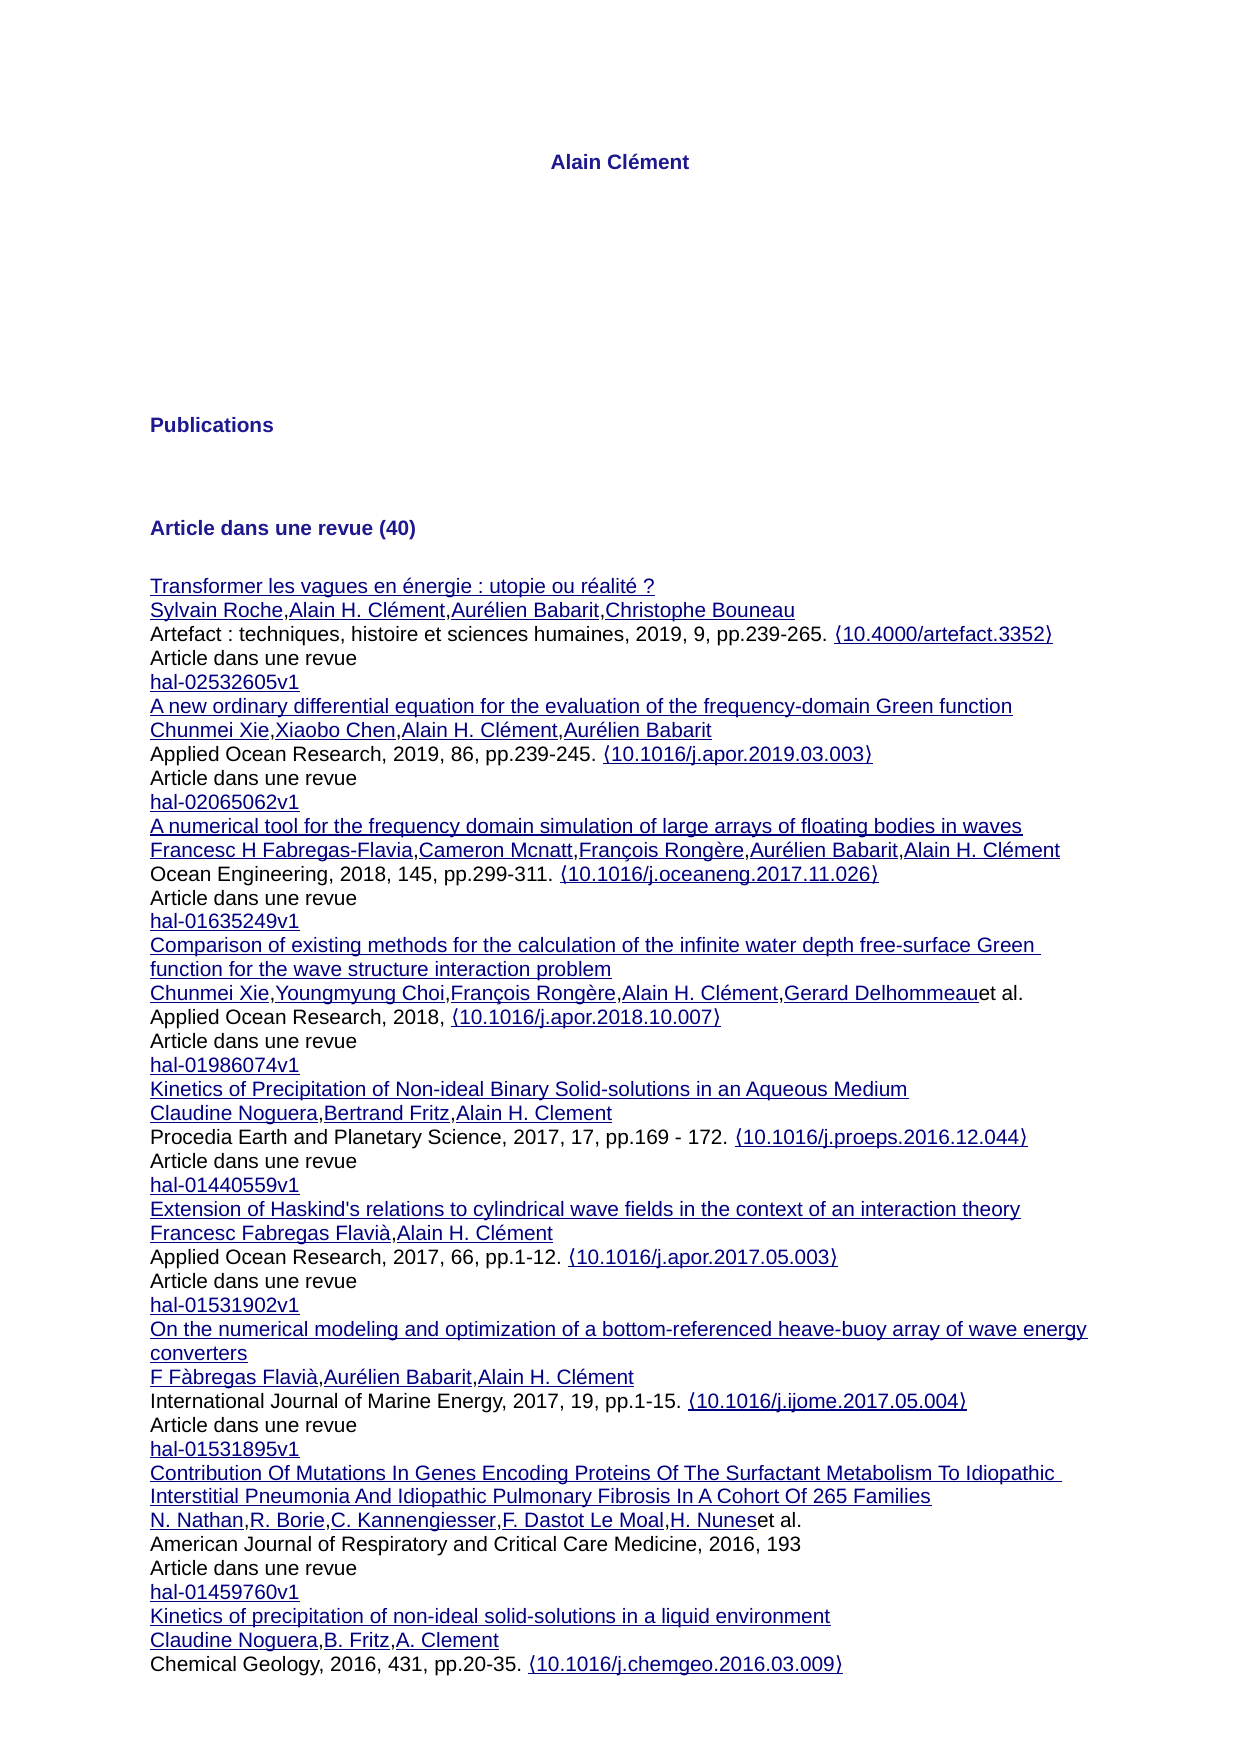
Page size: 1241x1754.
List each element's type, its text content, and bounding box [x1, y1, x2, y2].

table_cell Kinetics of precipitation of non-ideal solid-solutions in a liquid environment Claudine Noguera,B. Fritz,A. Clement Chemical Geology, 2016, 431, pp.20-35. ⟨10.1016/j.chemgeo.2016.03.009⟩ [150, 1604, 1090, 1676]
table_cell Comparison of existing methods for the calculation of the infinite water depth free-surface Green function for the wave structure interaction problem Chunmei Xie,Youngmyung Choi,François Rongère,Alain H. Clément,Gerard Delhommeauet al. Applied Ocean Research, 2018, ⟨10.1016/j.apor.2018.10.007⟩ Article dans une revue hal-01986074v1 [150, 933, 1090, 1077]
subtitle Article dans une revue (40) [150, 516, 1090, 539]
table_header Transformer les vagues en énergie : utopie ou réalité ? Sylvain Roche,Alain H. Clément,Aurélien Babarit,Christophe Bouneau Artefact : techniques, histoire et sciences humaines, 2019, 9, pp.239-265. ⟨10.4000/artefact.3352⟩ Article dans une revue hal-02532605v1 [150, 574, 1090, 694]
subtitle Publications [150, 412, 1090, 436]
subtitle Alain Clément [150, 150, 1090, 174]
table_cell Contribution Of Mutations In Genes Encoding Proteins Of The Surfactant Metabolism To Idiopathic Interstitial Pneumonia And Idiopathic Pulmonary Fibrosis In A Cohort Of 265 Families N. Nathan,R. Borie,C. Kannengiesser,F. Dastot Le Moal,H. Nuneset al. American Journal of Respiratory and Critical Care Medicine, 2016, 193 Article dans une revue hal-01459760v1 [150, 1460, 1090, 1604]
table_cell Extension of Haskind's relations to cylindrical wave fields in the context of an interaction theory Francesc Fabregas Flavià,Alain H. Clément Applied Ocean Research, 2017, 66, pp.1-12. ⟨10.1016/j.apor.2017.05.003⟩ Article dans une revue hal-01531902v1 [150, 1197, 1090, 1317]
table_cell A numerical tool for the frequency domain simulation of large arrays of floating bodies in waves Francesc H Fabregas-Flavia,Cameron Mcnatt,François Rongère,Aurélien Babarit,Alain H. Clément Ocean Engineering, 2018, 145, pp.299-311. ⟨10.1016/j.oceaneng.2017.11.026⟩ Article dans une revue hal-01635249v1 [150, 814, 1090, 933]
table_cell A new ordinary differential equation for the evaluation of the frequency-domain Green function Chunmei Xie,Xiaobo Chen,Alain H. Clément,Aurélien Babarit Applied Ocean Research, 2019, 86, pp.239-245. ⟨10.1016/j.apor.2019.03.003⟩ Article dans une revue hal-02065062v1 [150, 694, 1090, 813]
table_cell Kinetics of Precipitation of Non-ideal Binary Solid-solutions in an Aqueous Medium Claudine Noguera,Bertrand Fritz,Alain H. Clement Procedia Earth and Planetary Science, 2017, 17, pp.169 - 172. ⟨10.1016/j.proeps.2016.12.044⟩ Article dans une revue hal-01440559v1 [150, 1077, 1090, 1197]
table_cell On the numerical modeling and optimization of a bottom-referenced heave-buoy array of wave energy converters F Fàbregas Flavià,Aurélien Babarit,Alain H. Clément International Journal of Marine Energy, 2017, 19, pp.1-15. ⟨10.1016/j.ijome.2017.05.004⟩ Article dans une revue hal-01531895v1 [150, 1317, 1090, 1460]
